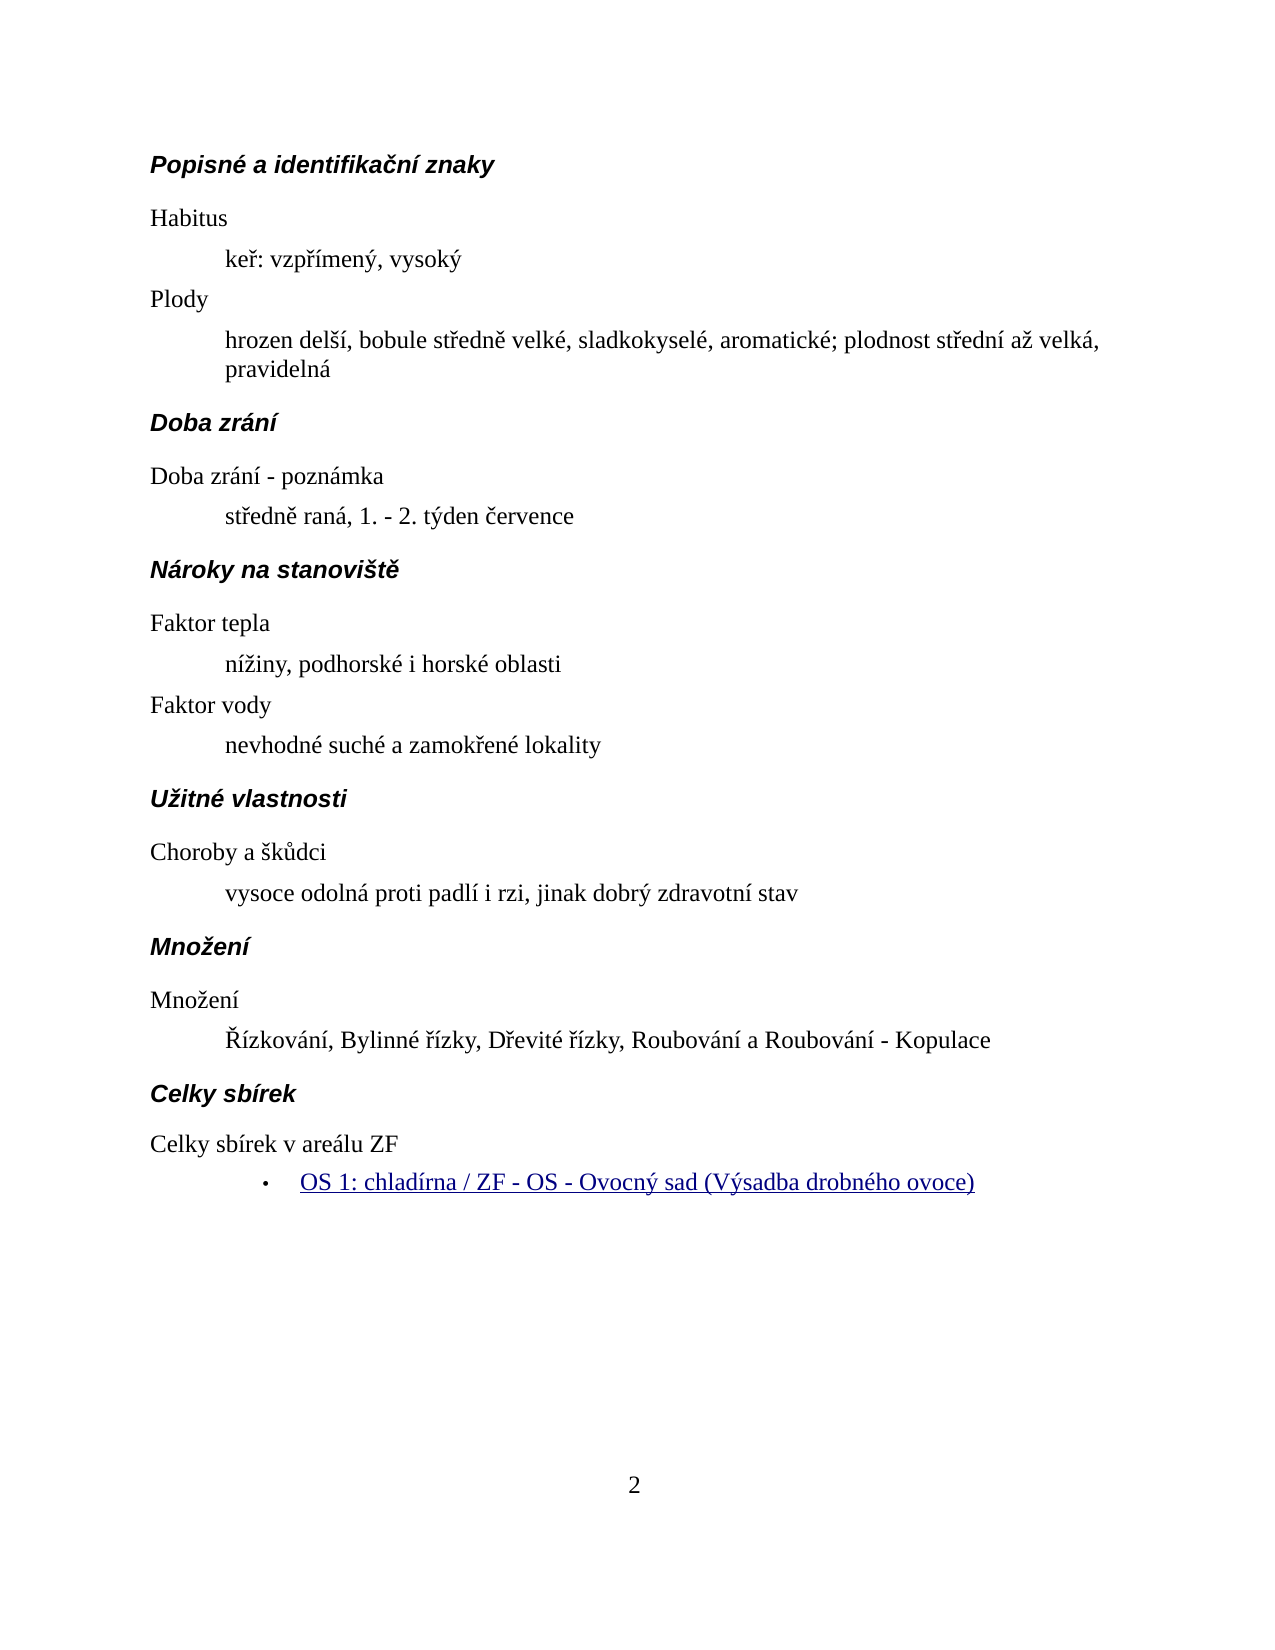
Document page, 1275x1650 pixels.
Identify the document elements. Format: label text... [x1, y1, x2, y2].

text hrozen delší, bobule středně velké, sladkokyselé, aromatické; plodnost střední až velká, pravidelná [225, 325, 1125, 383]
text nevhodné suché a zamokřené lokality [225, 730, 1125, 759]
subtitle Doba zrání [150, 408, 1125, 436]
text středně raná, 1. - 2. týden července [225, 501, 1125, 530]
subtitle Nároky na stanoviště [150, 555, 1125, 584]
text nížiny, podhorské i horské oblasti [225, 649, 1125, 678]
text Choroby a škůdci [150, 837, 1125, 866]
text Faktor tepla [150, 608, 1125, 637]
text Habitus [150, 203, 1125, 232]
subtitle Celky sbírek [150, 1079, 1125, 1108]
text Plody [150, 284, 1125, 313]
text Celky sbírek v areálu ZF [150, 1129, 1125, 1158]
subtitle Množení [150, 932, 1125, 960]
text Řízkování, Bylinné řízky, Dřevité řízky, Roubování a Roubování - Kopulace [225, 1025, 1125, 1054]
subtitle Popisné a identifikační znaky [150, 150, 1125, 178]
text Faktor vody [150, 690, 1125, 718]
subtitle Užitné vlastnosti [150, 784, 1125, 813]
text vysoce odolná proti padlí i rzi, jinak dobrý zdravotní stav [225, 878, 1125, 907]
text keř: vzpřímený, vysoký [225, 244, 1125, 272]
text Množení [150, 985, 1125, 1013]
text Doba zrání - poznámka [150, 461, 1125, 489]
list OS 1: chladírna / ZF - OS - Ovocný sad (Výsadba drobného ovoce) [262, 1167, 1125, 1196]
